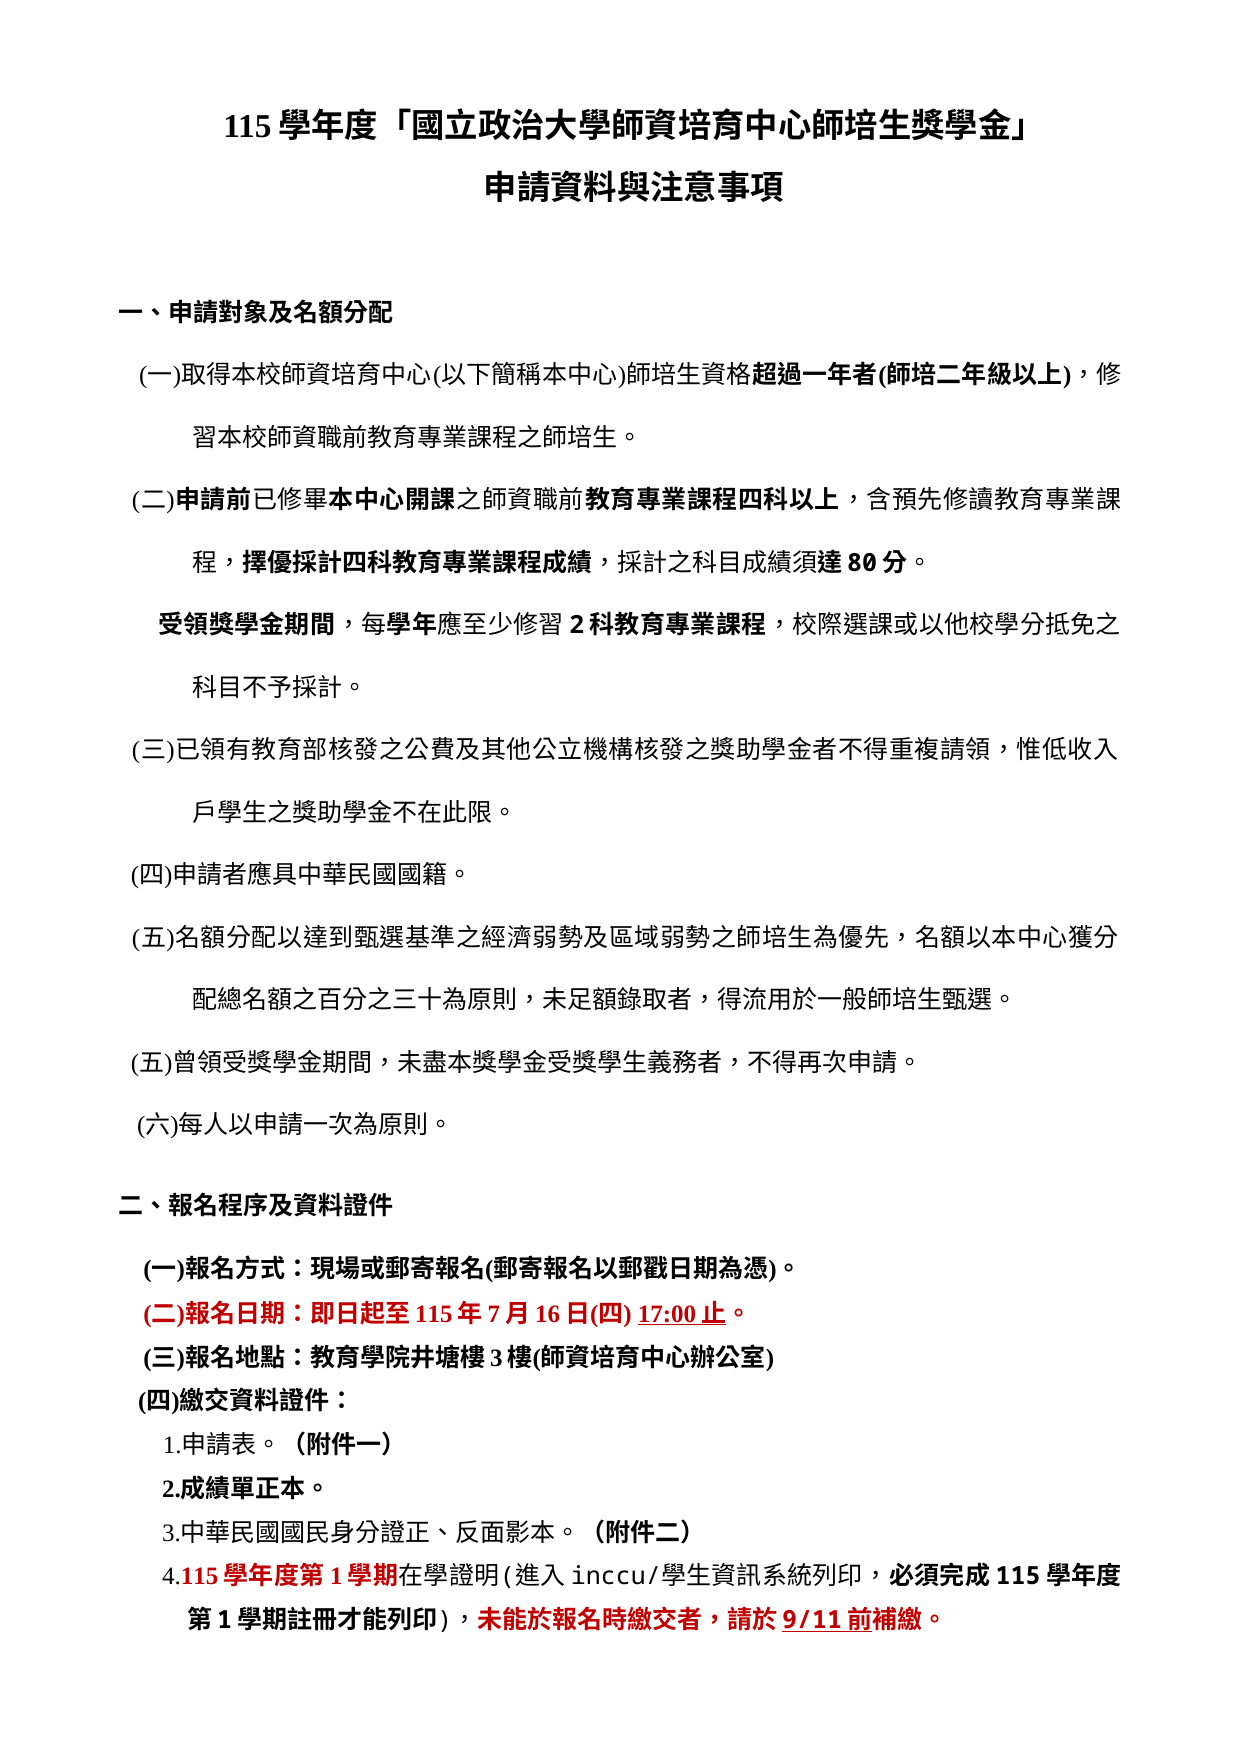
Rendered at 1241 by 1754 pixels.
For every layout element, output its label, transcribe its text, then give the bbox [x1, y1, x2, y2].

text (五)曾領受獎學金期間，未盡本獎學金受獎學生義務者，不得再次申請。 [118, 1018, 1122, 1081]
text (一)取得本校師資培育中心(以下簡稱本中心)師培生資格超過一年者(師培二年級以上)，修習本校師資職前教育專業課程之師培生。 [133, 331, 1122, 456]
text 申請資料與注意事項 [118, 143, 1149, 206]
text (二)申請前已修畢本中心開課之師資職前教育專業課程四科以上，含預先修讀教育專業課程，擇優採計四科教育專業課程成績，採計之科目成績須達80分。 [118, 456, 1122, 581]
text (三)報名地點：教育學院井塘樓3樓(師資培育中心辦公室) [143, 1331, 1122, 1375]
text 1.申請表。（附件一） [163, 1418, 1122, 1462]
text 3.中華民國國民身分證正、反面影本。（附件二） [162, 1506, 1122, 1550]
text (五)名額分配以達到甄選基準之經濟弱勢及區域弱勢之師培生為優先，名額以本中心獲分配總名額之百分之三十為原則，未足額錄取者，得流用於一般師培生甄選。 [118, 893, 1122, 1018]
text 受領獎學金期間，每學年應至少修習2科教育專業課程，校際選課或以他校學分抵免之科目不予採計。 [118, 581, 1122, 706]
text 二、報名程序及資料證件 [118, 1162, 1122, 1225]
text (四)申請者應具中華民國國籍。 [118, 831, 1122, 893]
text (二)報名日期：即日起至115年7月16日(四) 17:00止。 [143, 1287, 1122, 1331]
text 115學年度「國立政治大學師資培育中心師培生獎學金」 [118, 81, 1149, 143]
text (六)每人以申請一次為原則。 [118, 1081, 1122, 1143]
text (四)繳交資料證件： [132, 1375, 1122, 1418]
text 2.成績單正本。 [162, 1462, 1122, 1506]
text (一)報名方式：現場或郵寄報名(郵寄報名以郵戳日期為憑)。 [143, 1225, 1122, 1287]
text 一、申請對象及名額分配 [118, 268, 1122, 331]
text 4.115學年度第1學期在學證明(進入inccu/學生資訊系統列印，必須完成115學年度第1學期註冊才能列印)，未能於報名時繳交者，請於9/11前補繳。 [162, 1550, 1122, 1637]
text (三)已領有教育部核發之公費及其他公立機構核發之獎助學金者不得重複請領，惟低收入戶學生之獎助學金不在此限。 [118, 706, 1122, 831]
